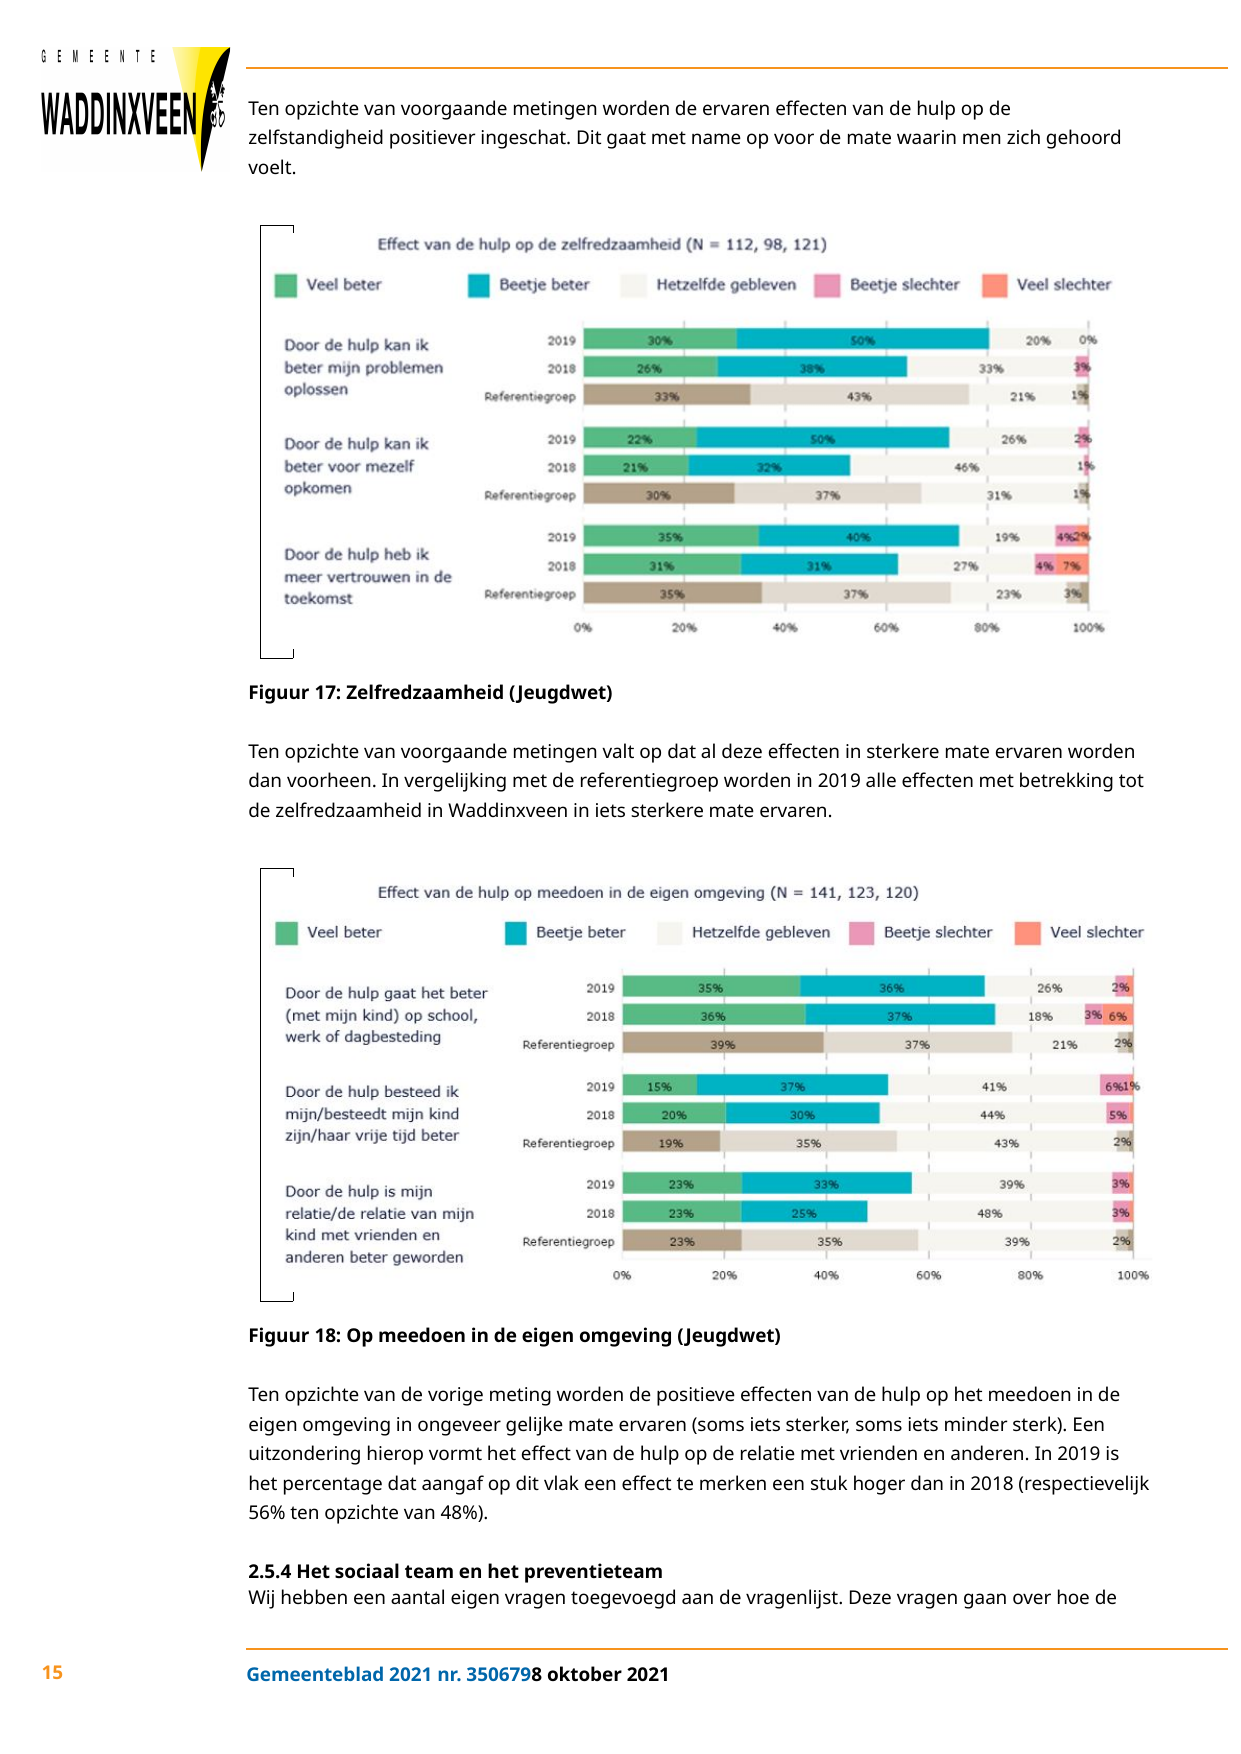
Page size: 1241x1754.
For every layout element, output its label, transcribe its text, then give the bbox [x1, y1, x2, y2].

text Ten opzichte van de vorige meting worden de positieve effecten van de hulp op het meedoen in de eigen omgeving in ongeveer gelijke mate ervaren (soms iets sterker, soms iets minder sterk). Een uitzondering hierop vormt het effect van de hulp op de relatie met vrienden en anderen. In 2019 is het percentage dat aangaf op dit vlak een effect te merken een stuk hoger dan in 2018 (respectievelijk 56% ten opzichte van 48%). [248, 1381, 1152, 1525]
picture [41, 47, 231, 172]
text Wij hebben een aantal eigen vragen toegevoegd aan de vragenlijst. Deze vragen gaan over hoe de [248, 1584, 1152, 1610]
picture [268, 877, 1153, 1292]
text Figuur 18: Op meedoen in de eigen omgeving (Jeugdwet) [248, 1322, 1152, 1348]
text Ten opzichte van voorgaande metingen valt op dat al deze effecten in sterkere mate ervaren worden dan voorheen. In vergelijking met de referentiegroep worden in 2019 alle effecten met betrekking tot de zelfredzaamheid in Waddinxveen in iets sterkere mate ervaren. [248, 738, 1152, 823]
text Figuur 17: Zelfredzaamheid (Jeugdwet) [248, 679, 1152, 704]
picture [268, 233, 1116, 649]
text 2.5.4 Het sociaal team en het preventieteam [248, 1559, 1152, 1584]
text Ten opzichte van voorgaande metingen worden de ervaren effecten van de hulp op de zelfstandigheid positiever ingeschat. Dit gaat met name op voor de mate waarin men zich gehoord voelt. [248, 95, 1152, 180]
